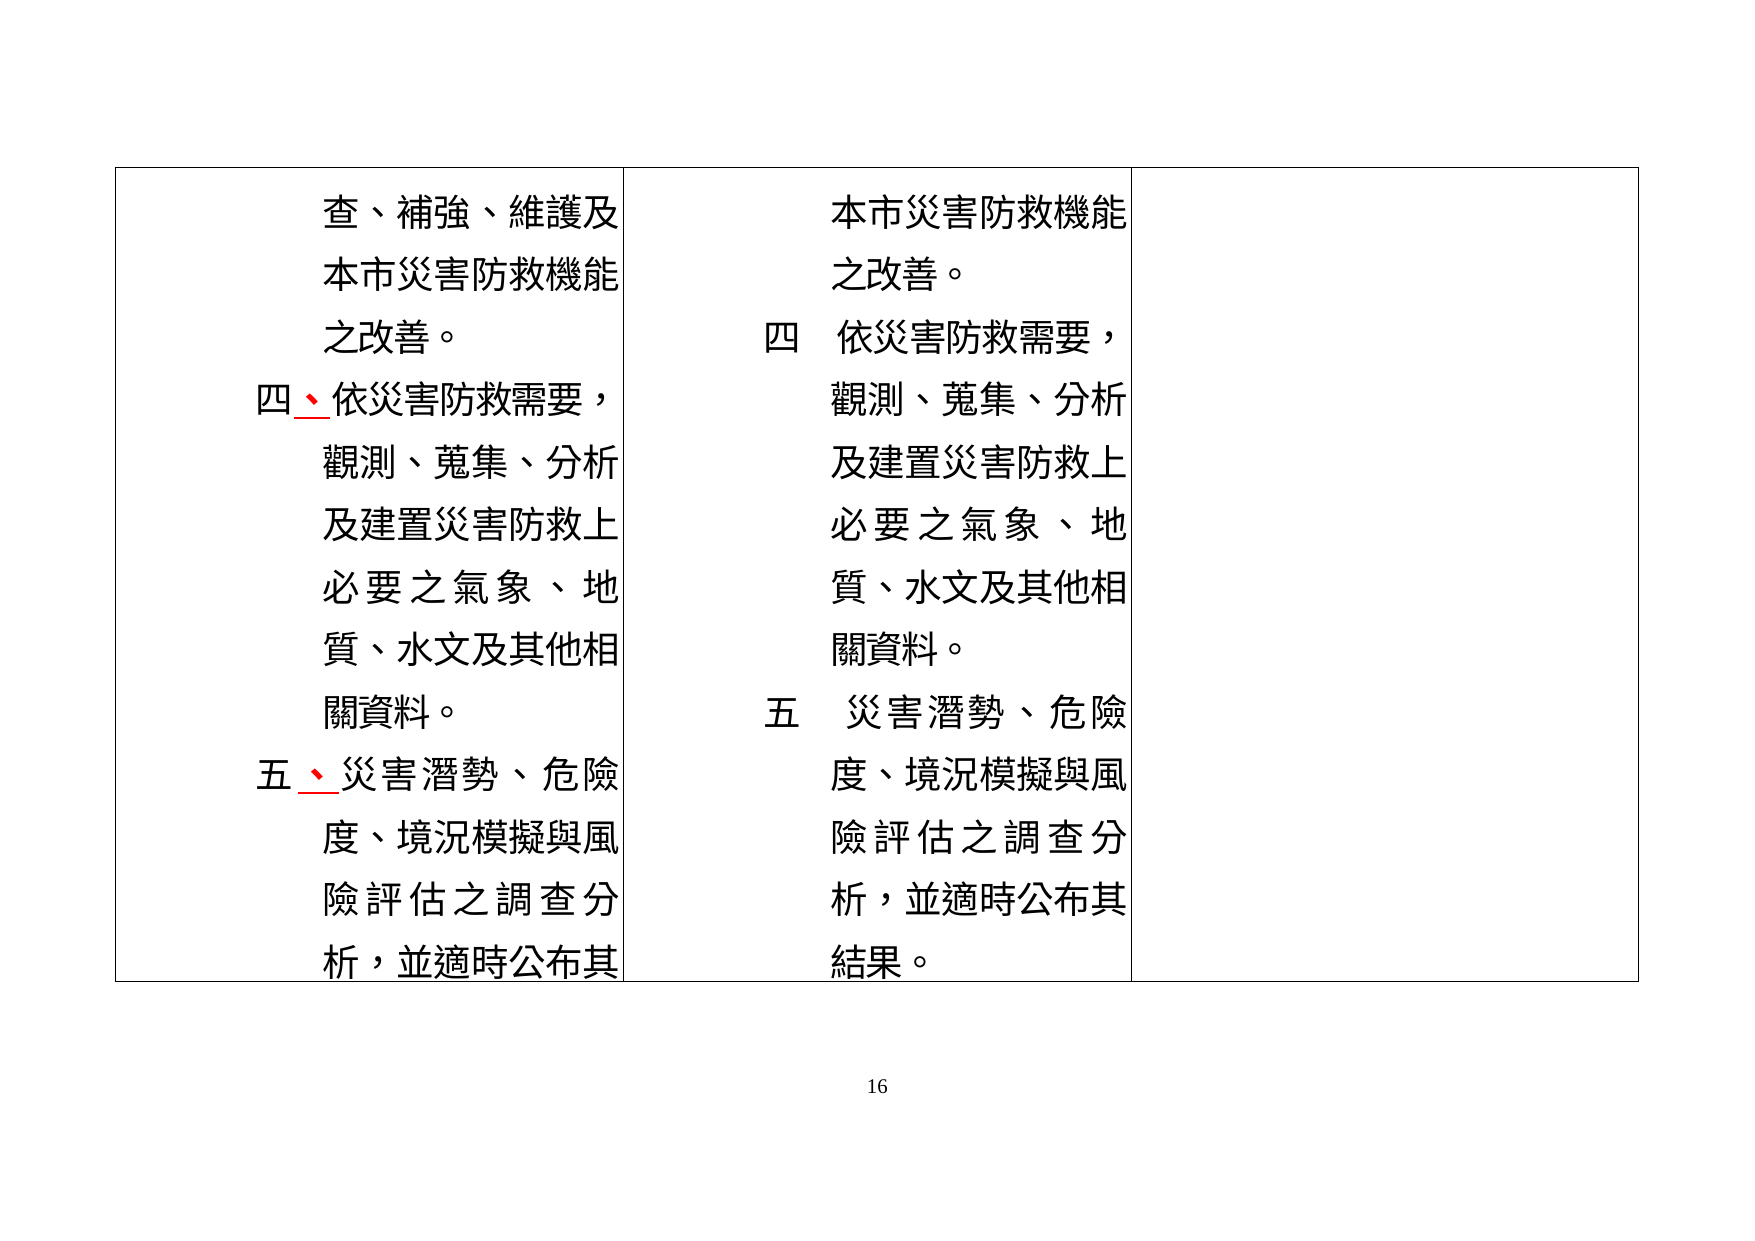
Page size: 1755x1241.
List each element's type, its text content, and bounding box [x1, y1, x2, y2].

table_cell 本市災害防救機能之改善。 四 依災害防救需要，觀測、蒐集、分析及建置災害防救上必要之氣象、地質、水文及其他相關資料。 五 災害潛勢、危險度、境況模擬與風險評估之調查分析，並適時公布其結果。 [624, 168, 1131, 981]
table_cell [1132, 168, 1638, 981]
table_cell 查、補強、維護及本市災害防救機能之改善。 四、依災害防救需要，觀測、蒐集、分析及建置災害防救上必要之氣象、地質、水文及其他相關資料。 五、災害潛勢、危險度、境況模擬與風險評估之調查分析，並適時公布其 [116, 168, 623, 981]
